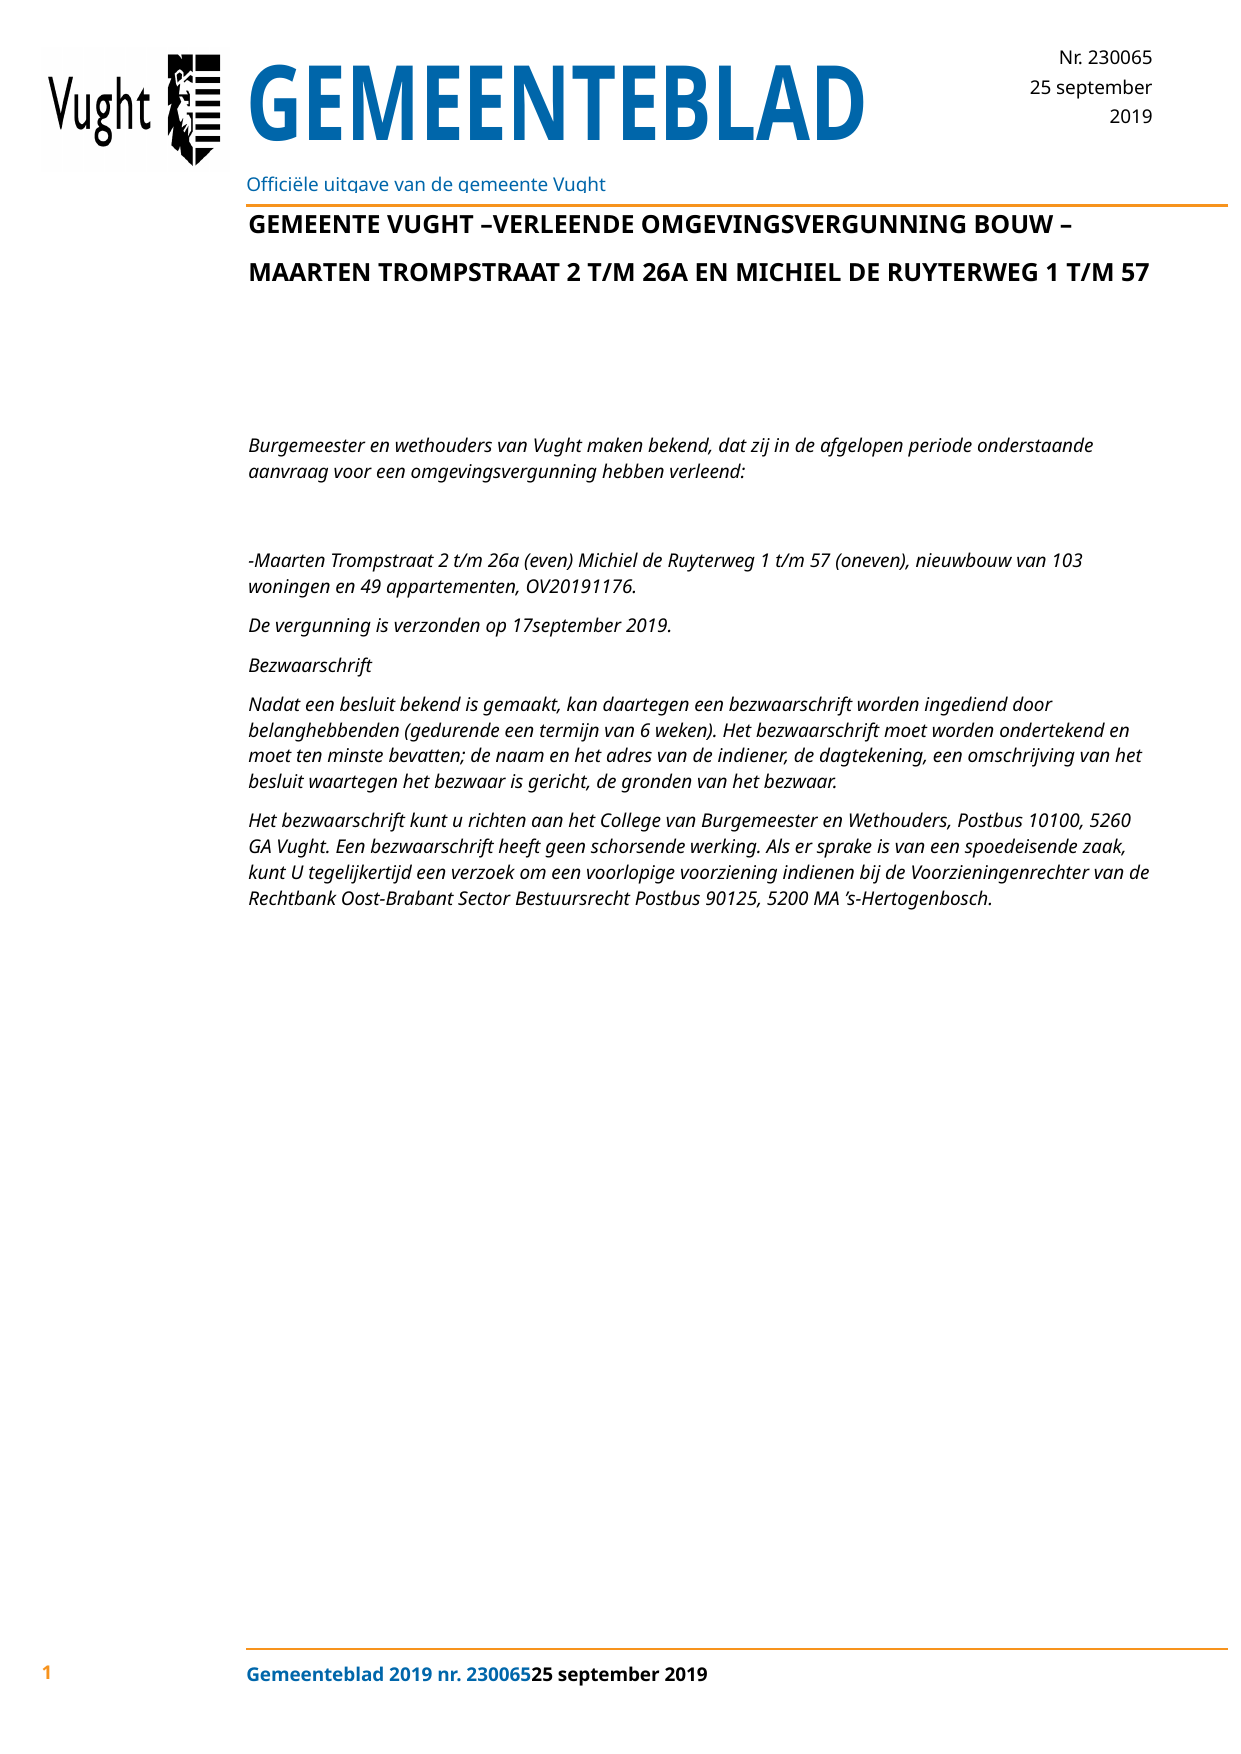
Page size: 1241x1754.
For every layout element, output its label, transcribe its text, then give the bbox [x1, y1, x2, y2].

text Burgemeester en wethouders van Vught maken bekend, dat zij in de afgelopen periode onderstaande aanvraag voor een omgevingsvergunning hebben verleend: [248, 432, 1152, 484]
text -Maarten Trompstraat 2 t/m 26a (even) Michiel de Ruyterweg 1 t/m 57 (oneven), nieuwbouw van 103 woningen en 49 appartementen, OV20191176. [248, 548, 1152, 599]
text Bezwaarschrift [248, 652, 1152, 678]
text GEMEENTE VUGHT –VERLEENDE OMGEVINGSVERGUNNING BOUW – MAARTEN TROMPSTRAAT 2 T/M 26A EN MICHIEL DE RUYTERWEG 1 T/M 57 [248, 207, 1152, 288]
text De vergunning is verzonden op 17september 2019. [248, 613, 1152, 638]
picture [41, 47, 231, 172]
text Het bezwaarschrift kunt u richten aan het College van Burgemeester en Wethouders, Postbus 10100, 5260 GA Vught. Een bezwaarschrift heeft geen schorsende werking. Als er sprake is van een spoedeisende zaak, kunt U tegelijkertijd een verzoek om een voorlopige voorziening indienen bij de Voorzieningenrechter van de Rechtbank Oost-Brabant Sector Bestuursrecht Postbus 90125, 5200 MA ’s-Hertogenbosch. [248, 808, 1152, 911]
text Nadat een besluit bekend is gemaakt, kan daartegen een bezwaarschrift worden ingediend door belanghebbenden (gedurende een termijn van 6 weken). Het bezwaarschrift moet worden ondertekend en moet ten minste bevatten; de naam en het adres van de indiener, de dagtekening, een omschrijving van het besluit waartegen het bezwaar is gericht, de gronden van het bezwaar. [248, 691, 1152, 794]
